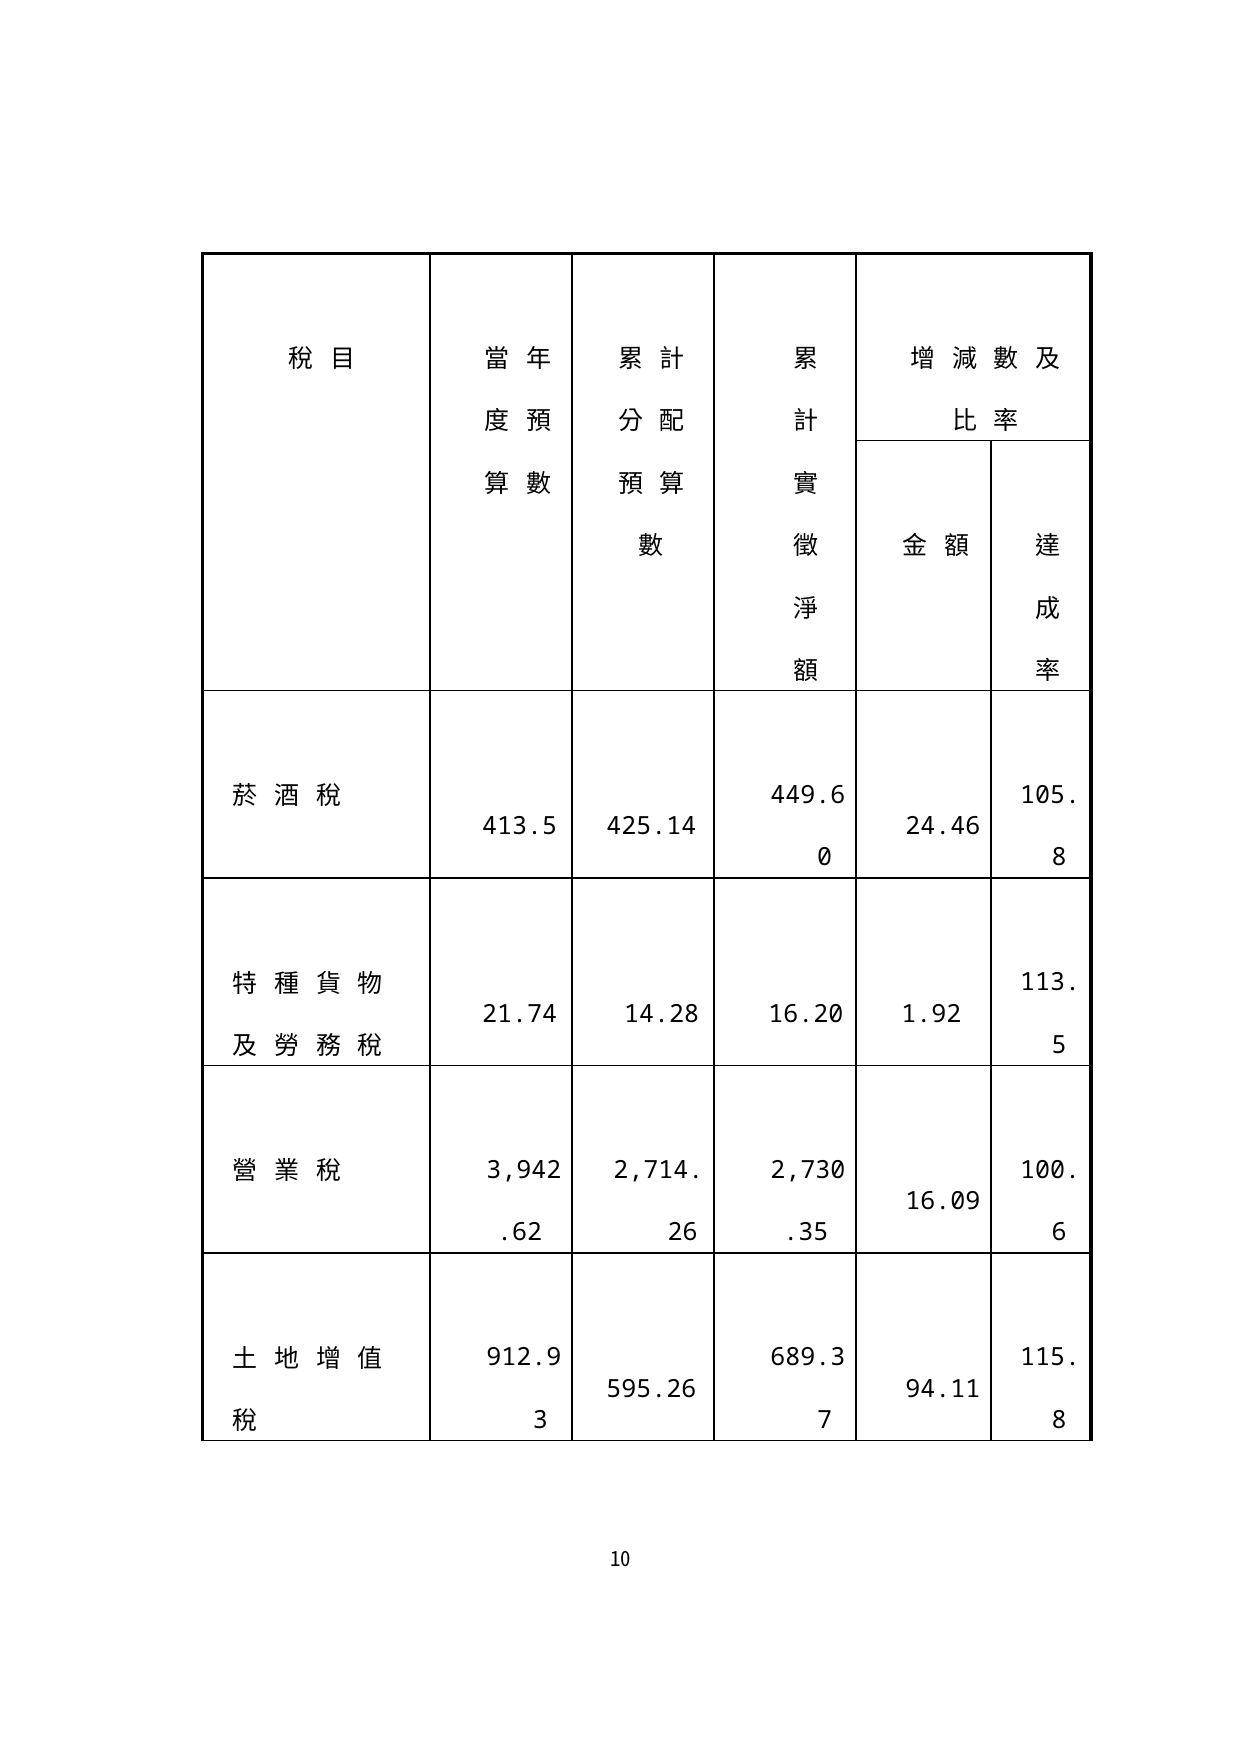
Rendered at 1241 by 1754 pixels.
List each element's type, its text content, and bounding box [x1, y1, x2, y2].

table_cell 16.09 [857, 1066, 990, 1252]
table_cell 113.5 [992, 879, 1089, 1064]
table_header 當年度預算數 [431, 255, 571, 689]
table_cell 1.92 [857, 879, 990, 1064]
table_cell 449.60 [715, 691, 855, 877]
table_cell 595.26 [573, 1254, 713, 1439]
table_header 累計分配預算數 [573, 255, 713, 689]
table_header 累計實徵淨額 [715, 255, 855, 689]
table_cell 413.5 [431, 691, 571, 877]
table_cell 16.20 [715, 879, 855, 1064]
table_cell 菸酒稅 [204, 691, 429, 877]
table_cell 14.28 [573, 879, 713, 1064]
table_cell 3,942.62 [431, 1066, 571, 1252]
table_cell 21.74 [431, 879, 571, 1064]
table_cell 115.8 [992, 1254, 1089, 1439]
table_header 稅目 [204, 255, 429, 689]
table_cell 912.93 [431, 1254, 571, 1439]
table_cell 2,730.35 [715, 1066, 855, 1252]
table_cell 425.14 [573, 691, 713, 877]
table_cell 24.46 [857, 691, 990, 877]
table_cell 105.8 [992, 691, 1089, 877]
table_cell 特種貨物及勞務稅 [204, 879, 429, 1064]
table_cell 100.6 [992, 1066, 1089, 1252]
table_cell 土地增值稅 [204, 1254, 429, 1439]
table_cell 營業稅 [204, 1066, 429, 1252]
table_cell 金額 [857, 441, 990, 689]
table_cell 達成率 [992, 441, 1089, 689]
table_cell 689.37 [715, 1254, 855, 1439]
table_header 增減數及比率 [857, 255, 1089, 439]
table_cell 2,714.26 [573, 1066, 713, 1252]
table_cell 94.11 [857, 1254, 990, 1439]
